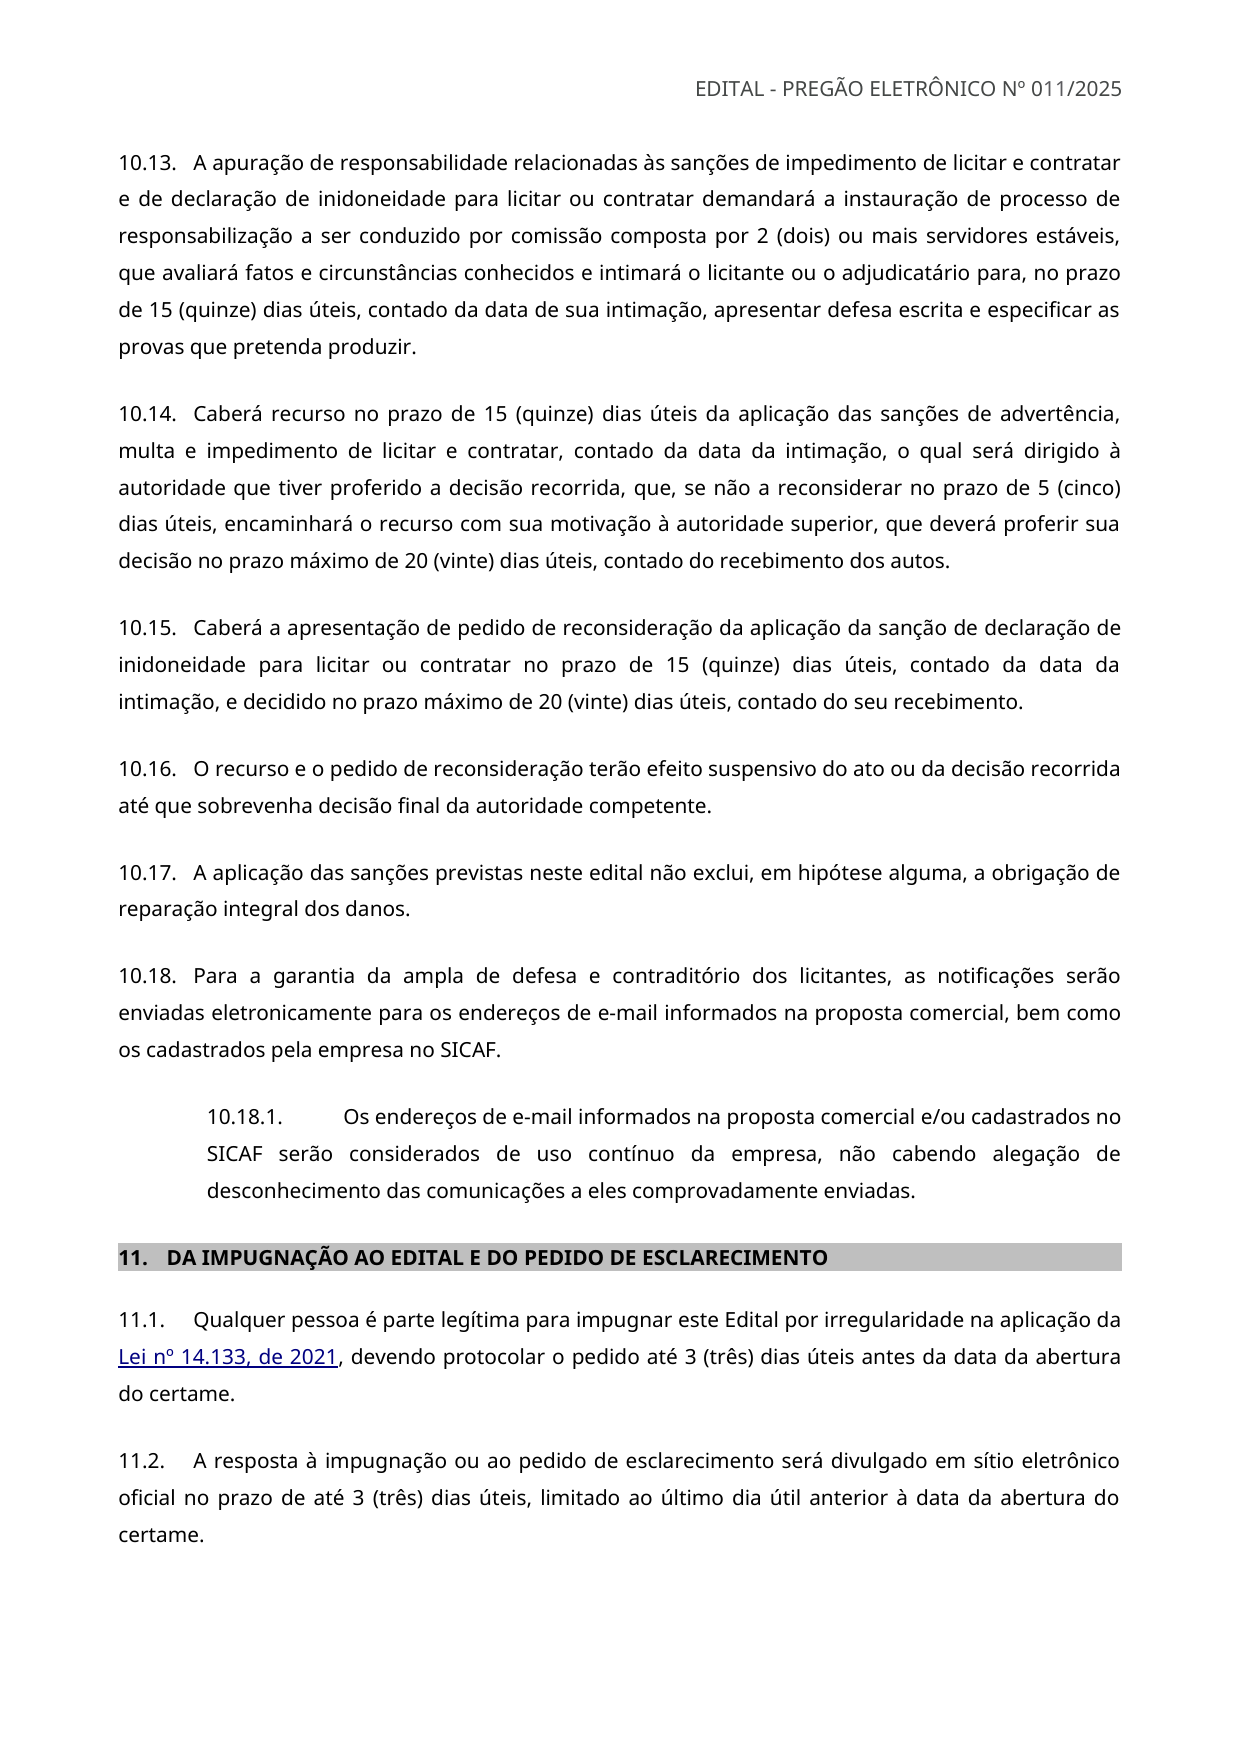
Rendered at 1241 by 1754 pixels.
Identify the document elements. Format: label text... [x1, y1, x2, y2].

list O recurso e o pedido de reconsideração terão efeito suspensivo do ato ou da decisão recorrida até que sobrevenha decisão final da autoridade competente. [118, 754, 1122, 819]
list Caberá recurso no prazo de 15 (quinze) dias úteis da aplicação das sanções de advertência, multa e impedimento de licitar e contratar, contado da data da intimação, o qual será dirigido à autoridade que tiver proferido a decisão recorrida, que, se não a reconsiderar no prazo de 5 (cinco) dias úteis, encaminhará o recurso com sua motivação à autoridade superior, que deverá proferir sua decisão no prazo máximo de 20 (vinte) dias úteis, contado do recebimento dos autos. [118, 399, 1122, 575]
list Qualquer pessoa é parte legítima para impugnar este Edital por irregularidade na aplicação da Lei nº 14.133, de 2021, devendo protocolar o pedido até 3 (três) dias úteis antes da data da abertura do certame. [118, 1305, 1122, 1407]
list A apuração de responsabilidade relacionadas às sanções de impedimento de licitar e contratar e de declaração de inidoneidade para licitar ou contratar demandará a instauração de processo de responsabilização a ser conduzido por comissão composta por 2 (dois) ou mais servidores estáveis, que avaliará fatos e circunstâncias conhecidos e intimará o licitante ou o adjudicatário para, no prazo de 15 (quinze) dias úteis, contado da data de sua intimação, apresentar defesa escrita e especificar as provas que pretenda produzir. [118, 148, 1122, 361]
subtitle DA IMPUGNAÇÃO AO EDITAL E DO PEDIDO DE ESCLARECIMENTO [118, 1243, 1122, 1271]
list A resposta à impugnação ou ao pedido de esclarecimento será divulgado em sítio eletrônico oficial no prazo de até 3 (três) dias úteis, limitado ao último dia útil anterior à data da abertura do certame. [118, 1446, 1122, 1548]
list Para a garantia da ampla de defesa e contraditório dos licitantes, as notificações serão enviadas eletronicamente para os endereços de e-mail informados na proposta comercial, bem como os cadastrados pela empresa no SICAF. [118, 961, 1122, 1064]
list Os endereços de e-mail informados na proposta comercial e/ou cadastrados no SICAF serão considerados de uso contínuo da empresa, não cabendo alegação de desconhecimento das comunicações a eles comprovadamente enviadas. [207, 1102, 1122, 1204]
list A aplicação das sanções previstas neste edital não exclui, em hipótese alguma, a obrigação de reparação integral dos danos. [118, 858, 1122, 923]
list Caberá a apresentação de pedido de reconsideração da aplicação da sanção de declaração de inidoneidade para licitar ou contratar no prazo de 15 (quinze) dias úteis, contado da data da intimação, e decidido no prazo máximo de 20 (vinte) dias úteis, contado do seu recebimento. [118, 613, 1122, 716]
